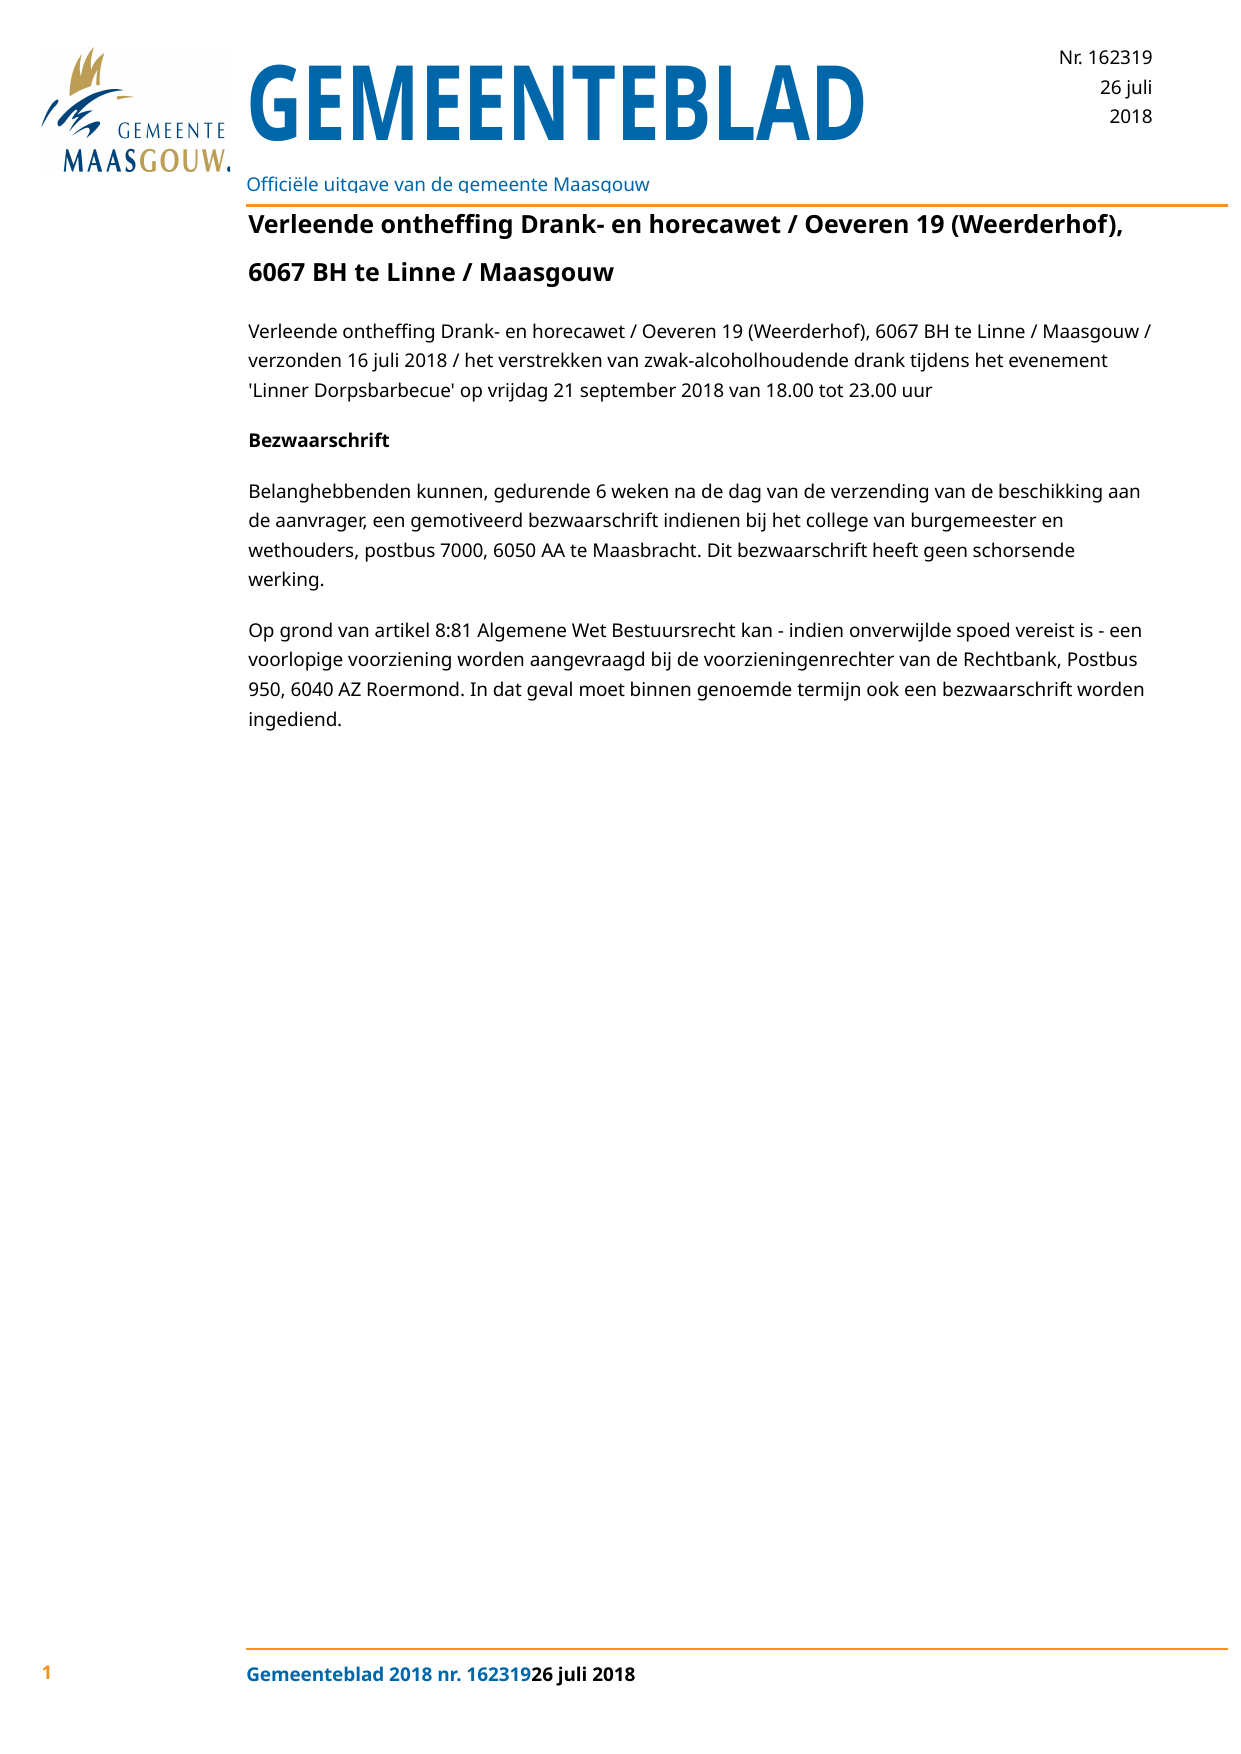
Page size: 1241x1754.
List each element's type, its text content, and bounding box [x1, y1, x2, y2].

text Op grond van artikel 8:81 Algemene Wet Bestuursrecht kan - indien onverwijlde spoed vereist is - een voorlopige voorziening worden aangevraagd bij de voorzieningenrechter van de Rechtbank, Postbus 950, 6040 AZ Roermond. In dat geval moet binnen genoemde termijn ook een bezwaarschrift worden ingediend. [248, 617, 1152, 732]
text Verleende ontheffing Drank- en horecawet / Oeveren 19 (Weerderhof), 6067 BH te Linne / Maasgouw / verzonden 16 juli 2018 / het verstrekken van zwak-alcoholhoudende drank tijdens het evenement 'Linner Dorpsbarbecue' op vrijdag 21 september 2018 van 18.00 tot 23.00 uur [248, 318, 1152, 403]
text Verleende ontheffing Drank- en horecawet / Oeveren 19 (Weerderhof), 6067 BH te Linne / Maasgouw [248, 207, 1152, 288]
text Belanghebbenden kunnen, gedurende 6 weken na de dag van de verzending van de beschikking aan de aanvrager, een gemotiveerd bezwaarschrift indienen bij het college van burgemeester en wethouders, postbus 7000, 6050 AA te Maasbracht. Dit bezwaarschrift heeft geen schorsende werking. [248, 478, 1152, 592]
text Bezwaarschrift [248, 427, 1152, 453]
picture [41, 47, 231, 172]
